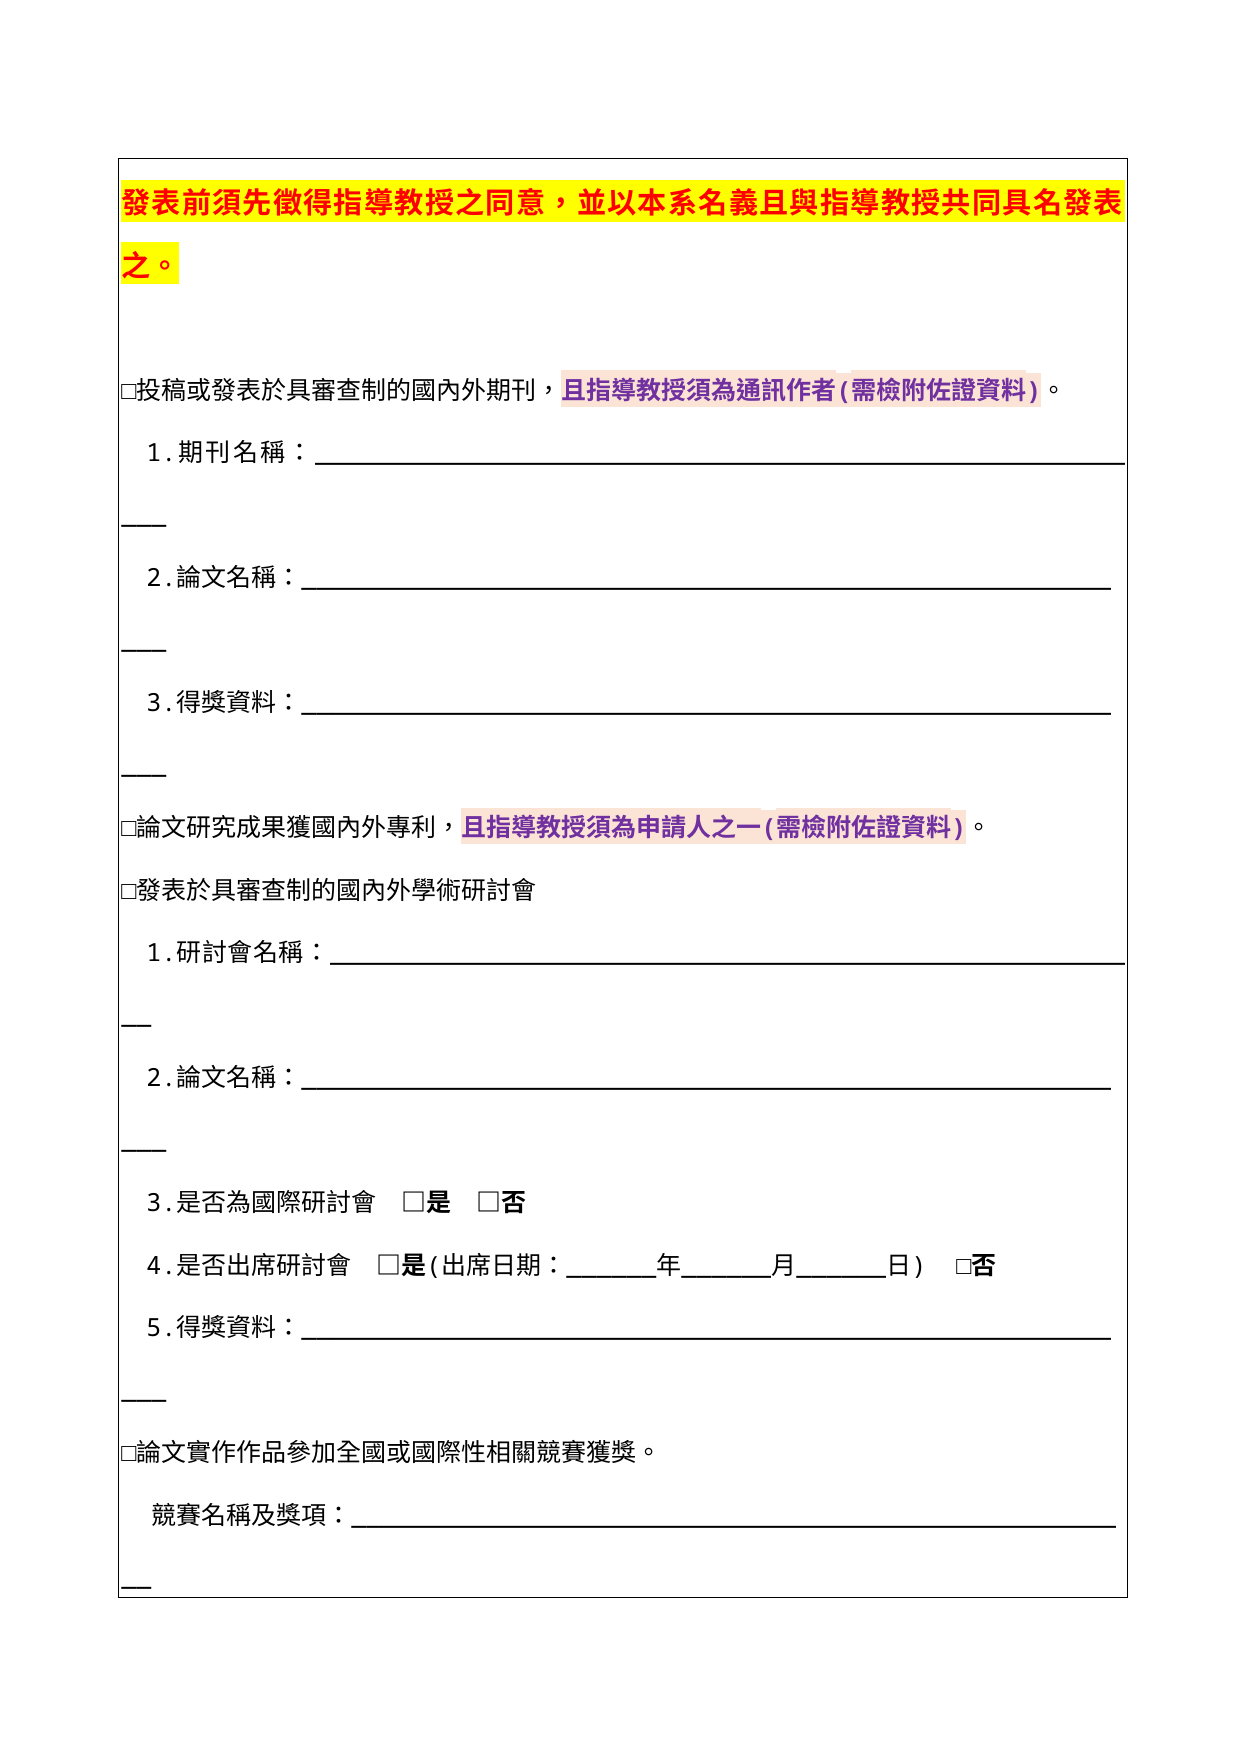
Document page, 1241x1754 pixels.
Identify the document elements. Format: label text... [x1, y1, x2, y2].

table_cell 發表前須先徵得指導教授之同意，並以本系名義且與指導教授共同具名發表之。 □投稿或發表於具審查制的國內外期刊，且指導教授須為通訊作者(需檢附佐證資料)。 1.期刊名稱：_________________________________________________________ 2.論文名稱：_________________________________________________________ 3.得獎資料：_________________________________________________________ □論文研究成果獲國內外專利，且指導教授須為申請人之一(需檢附佐證資料)。 □發表於具審查制的國內外學術研討會 1.研討會名稱：_______________________________________________________ 2.論文名稱：_________________________________________________________ 3.是否為國際研討會 □是 □否 4.是否出席研討會 □是(出席日期：______年______月______日) □否 5.得獎資料：_________________________________________________________ □論文實作作品參加全國或國際性相關競賽獲獎。 競賽名稱及獎項：_____________________________________________________ [119, 159, 1127, 1597]
